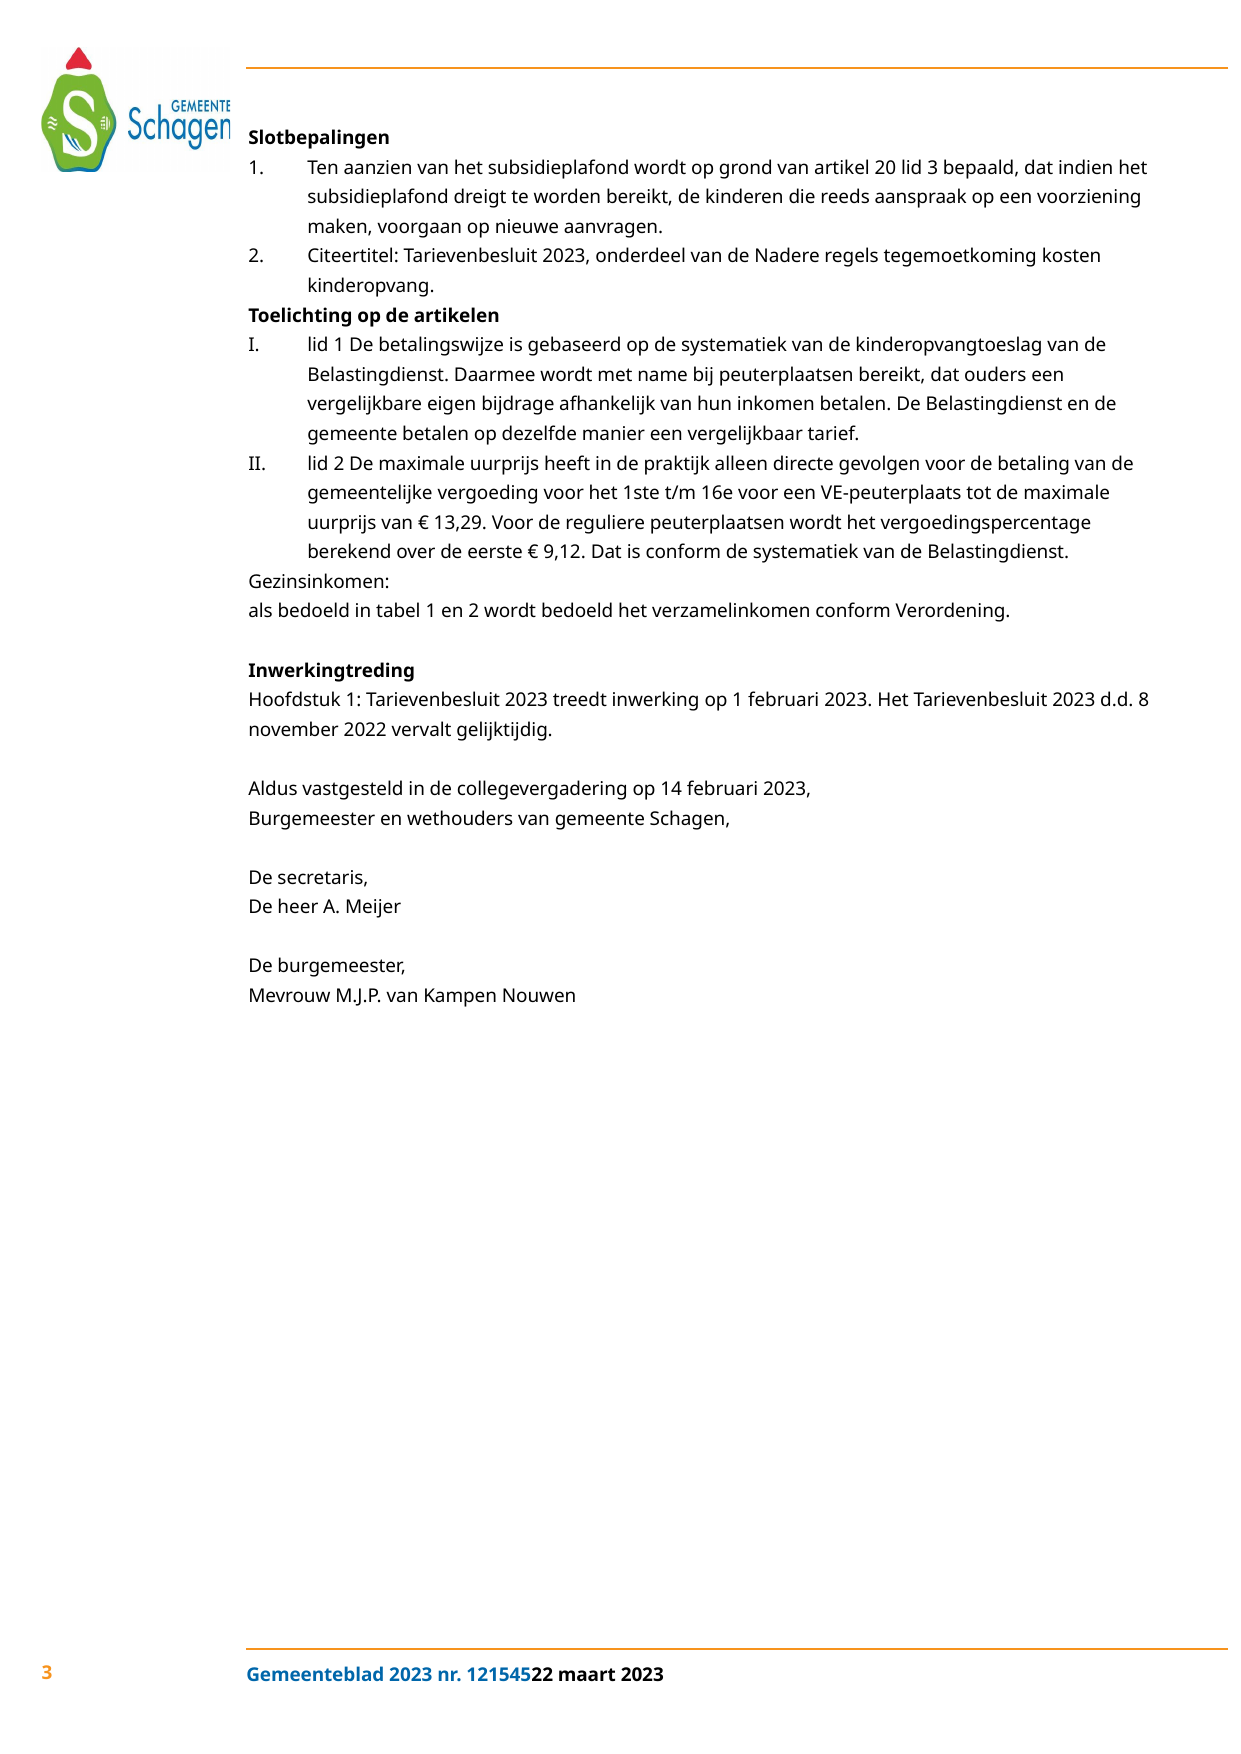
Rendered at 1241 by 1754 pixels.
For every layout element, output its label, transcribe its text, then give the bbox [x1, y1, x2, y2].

text Gezinsinkomen: [248, 568, 1152, 594]
list lid 1 De betalingswijze is gebaseerd op de systematiek van de kinderopvangtoeslag van de Belastingdienst. Daarmee wordt met name bij peuterplaatsen bereikt, dat ouders een vergelijkbare eigen bijdrage afhankelijk van hun inkomen betalen. De Belastingdienst en de gemeente betalen op dezelfde manier een vergelijkbaar tarief. [248, 331, 1152, 446]
text Hoofdstuk 1: Tarievenbesluit 2023 treedt inwerking op 1 februari 2023. Het Tarievenbesluit 2023 d.d. 8 november 2022 vervalt gelijktijdig. [248, 686, 1152, 742]
text als bedoeld in tabel 1 en 2 wordt bedoeld het verzamelinkomen conform Verordening. [248, 598, 1152, 623]
list Citeertitel: Tarievenbesluit 2023, onderdeel van de Nadere regels tegemoetkoming kosten kinderopvang. [248, 243, 1152, 298]
picture [41, 47, 231, 172]
text De heer A. Meijer [248, 893, 1152, 919]
text Inwerkingtreding [248, 657, 1152, 683]
text Slotbepalingen [248, 124, 1152, 150]
list Ten aanzien van het subsidieplafond wordt op grond van artikel 20 lid 3 bepaald, dat indien het subsidieplafond dreigt te worden bereikt, de kinderen die reeds aanspraak op een voorziening maken, voorgaan op nieuwe aanvragen. [248, 154, 1152, 239]
text Toelichting op de artikelen [248, 302, 1152, 328]
text Mevrouw M.J.P. van Kampen Nouwen [248, 982, 1152, 1008]
text Aldus vastgesteld in de collegevergadering op 14 februari 2023, [248, 775, 1152, 801]
text Burgemeester en wethouders van gemeente Schagen, [248, 805, 1152, 831]
text De secretaris, [248, 864, 1152, 890]
list lid 2 De maximale uurprijs heeft in de praktijk alleen directe gevolgen voor de betaling van de gemeentelijke vergoeding voor het 1ste t/m 16e voor een VE-peuterplaats tot de maximale uurprijs van € 13,29. Voor de reguliere peuterplaatsen wordt het vergoedingspercentage berekend over de eerste € 9,12. Dat is conform de systematiek van de Belastingdienst. [248, 450, 1152, 564]
text De burgemeester, [248, 953, 1152, 978]
